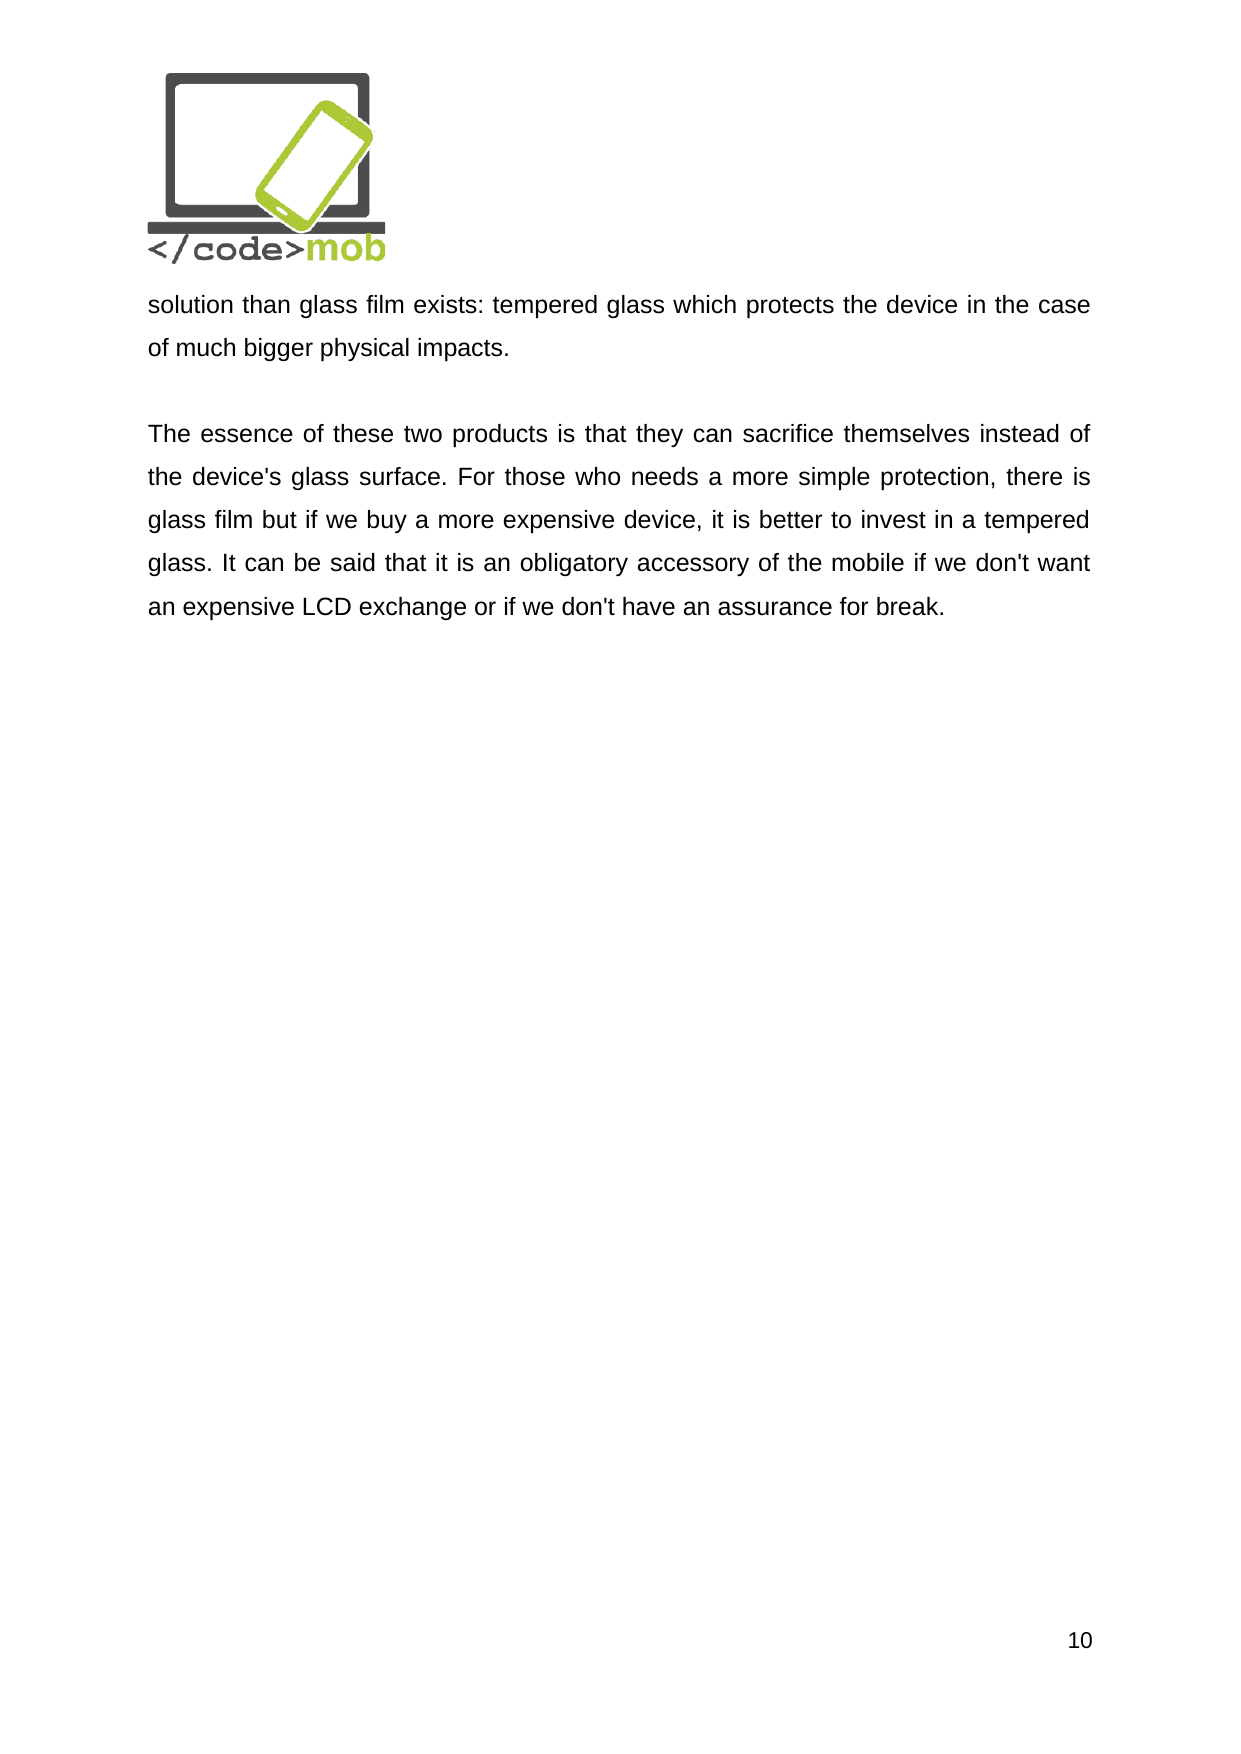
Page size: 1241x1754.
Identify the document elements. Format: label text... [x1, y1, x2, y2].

text The essence of these two products is that they can sacrifice themselves instead of the device's glass surface. For those who needs a more simple protection, there is glass film but if we buy a more expensive device, it is better to invest in a tempered glass. It can be said that it is an obligatory accessory of the mobile if we don't want an expensive LCD exchange or if we don't have an assurance for break. [148, 419, 1093, 620]
text solution than glass film exists: tempered glass which protects the device in the case of much bigger physical impacts. [148, 290, 1093, 362]
picture [147, 73, 386, 264]
